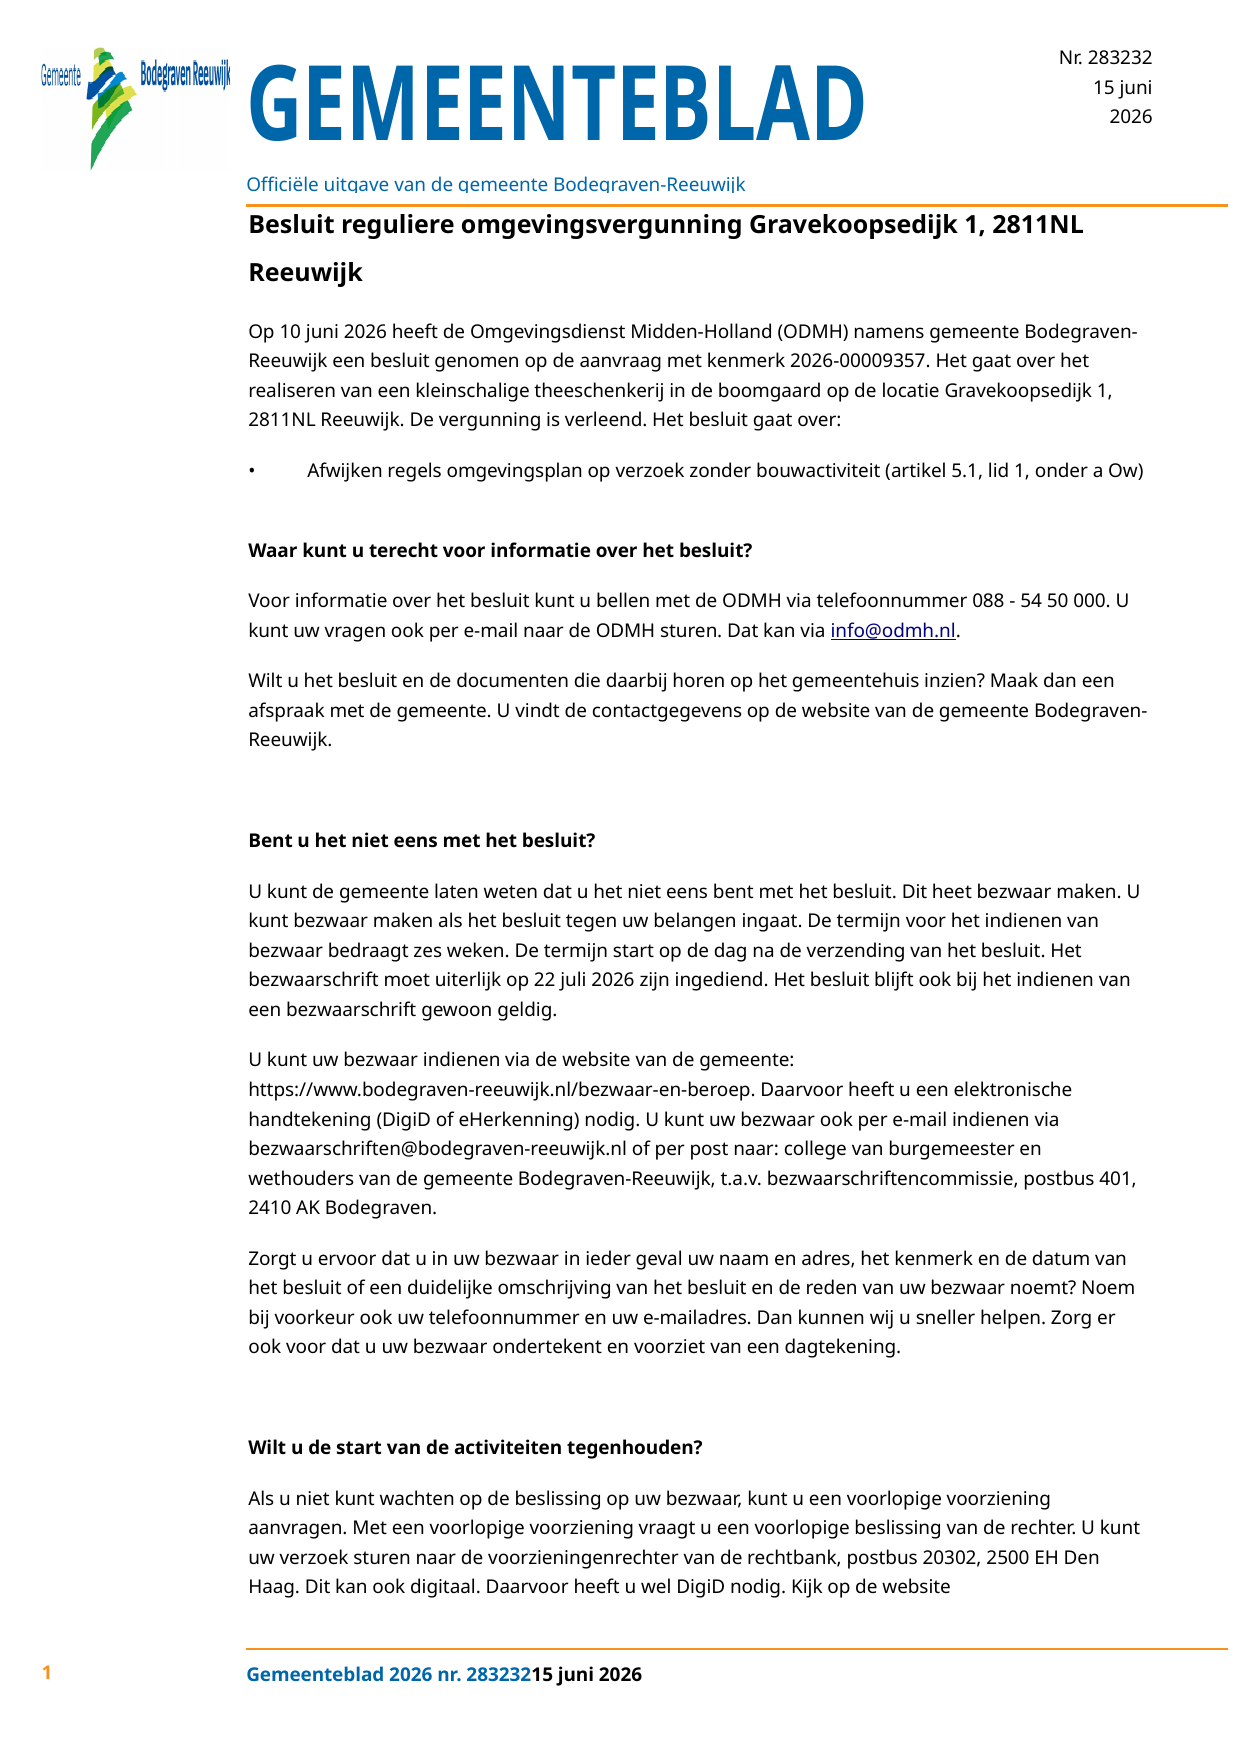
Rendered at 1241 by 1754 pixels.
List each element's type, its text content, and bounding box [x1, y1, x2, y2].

text Als u niet kunt wachten op de beslissing op uw bezwaar, kunt u een voorlopige voorziening aanvragen. Met een voorlopige voorziening vraagt u een voorlopige beslissing van de rechter. U kunt uw verzoek sturen naar de voorzieningenrechter van de rechtbank, postbus 20302, 2500 EH Den Haag. Dit kan ook digitaal. Daarvoor heeft u wel DigiD nodig. Kijk op de website [248, 1485, 1152, 1599]
text Besluit reguliere omgevingsvergunning Gravekoopsedijk 1, 2811NL Reeuwijk [248, 207, 1152, 288]
text U kunt de gemeente laten weten dat u het niet eens bent met het besluit. Dit heet bezwaar maken. U kunt bezwaar maken als het besluit tegen uw belangen ingaat. De termijn voor het indienen van bezwaar bedraagt zes weken. De termijn start op de dag na de verzending van het besluit. Het bezwaarschrift moet uiterlijk op 22 juli 2026 zijn ingediend. Het besluit blijft ook bij het indienen van een bezwaarschrift gewoon geldig. [248, 878, 1152, 1022]
list Afwijken regels omgevingsplan op verzoek zonder bouwactiviteit (artikel 5.1, lid 1, onder a Ow) [248, 457, 1152, 483]
text Wilt u de start van de activiteiten tegenhouden? [248, 1434, 1152, 1460]
text Waar kunt u terecht voor informatie over het besluit? [248, 537, 1152, 563]
text U kunt uw bezwaar indienen via de website van de gemeente: https://www.bodegraven-reeuwijk.nl/bezwaar-en-beroep. Daarvoor heeft u een elektronische handtekening (DigiD of eHerkenning) nodig. U kunt uw bezwaar ook per e-mail indienen via bezwaarschriften@bodegraven-reeuwijk.nl of per post naar: college van burgemeester en wethouders van de gemeente Bodegraven-Reeuwijk, t.a.v. bezwaarschriftencommissie, postbus 401, 2410 AK Bodegraven. [248, 1047, 1152, 1220]
text Bent u het niet eens met het besluit? [248, 827, 1152, 853]
text Zorgt u ervoor dat u in uw bezwaar in ieder geval uw naam en adres, het kenmerk en de datum van het besluit of een duidelijke omschrijving van het besluit en de reden van uw bezwaar noemt? Noem bij voorkeur ook uw telefoonnummer en uw e-mailadres. Dan kunnen wij u sneller helpen. Zorg er ook voor dat u uw bezwaar ondertekent en voorziet van een dagtekening. [248, 1245, 1152, 1359]
picture [41, 47, 231, 172]
text Wilt u het besluit en de documenten die daarbij horen op het gemeentehuis inzien? Maak dan een afspraak met de gemeente. U vindt de contactgegevens op de website van de gemeente Bodegraven-Reeuwijk. [248, 667, 1152, 752]
text Op 10 juni 2026 heeft de Omgevingsdienst Midden-Holland (ODMH) namens gemeente Bodegraven-Reeuwijk een besluit genomen op de aanvraag met kenmerk 2026-00009357. Het gaat over het realiseren van een kleinschalige theeschenkerij in de boomgaard op de locatie Gravekoopsedijk 1, 2811NL Reeuwijk. De vergunning is verleend. Het besluit gaat over: [248, 318, 1152, 432]
text Voor informatie over het besluit kunt u bellen met de ODMH via telefoonnummer 088 - 54 50 000. U kunt uw vragen ook per e-mail naar de ODMH sturen. Dat kan via info@odmh.nl. [248, 587, 1152, 643]
